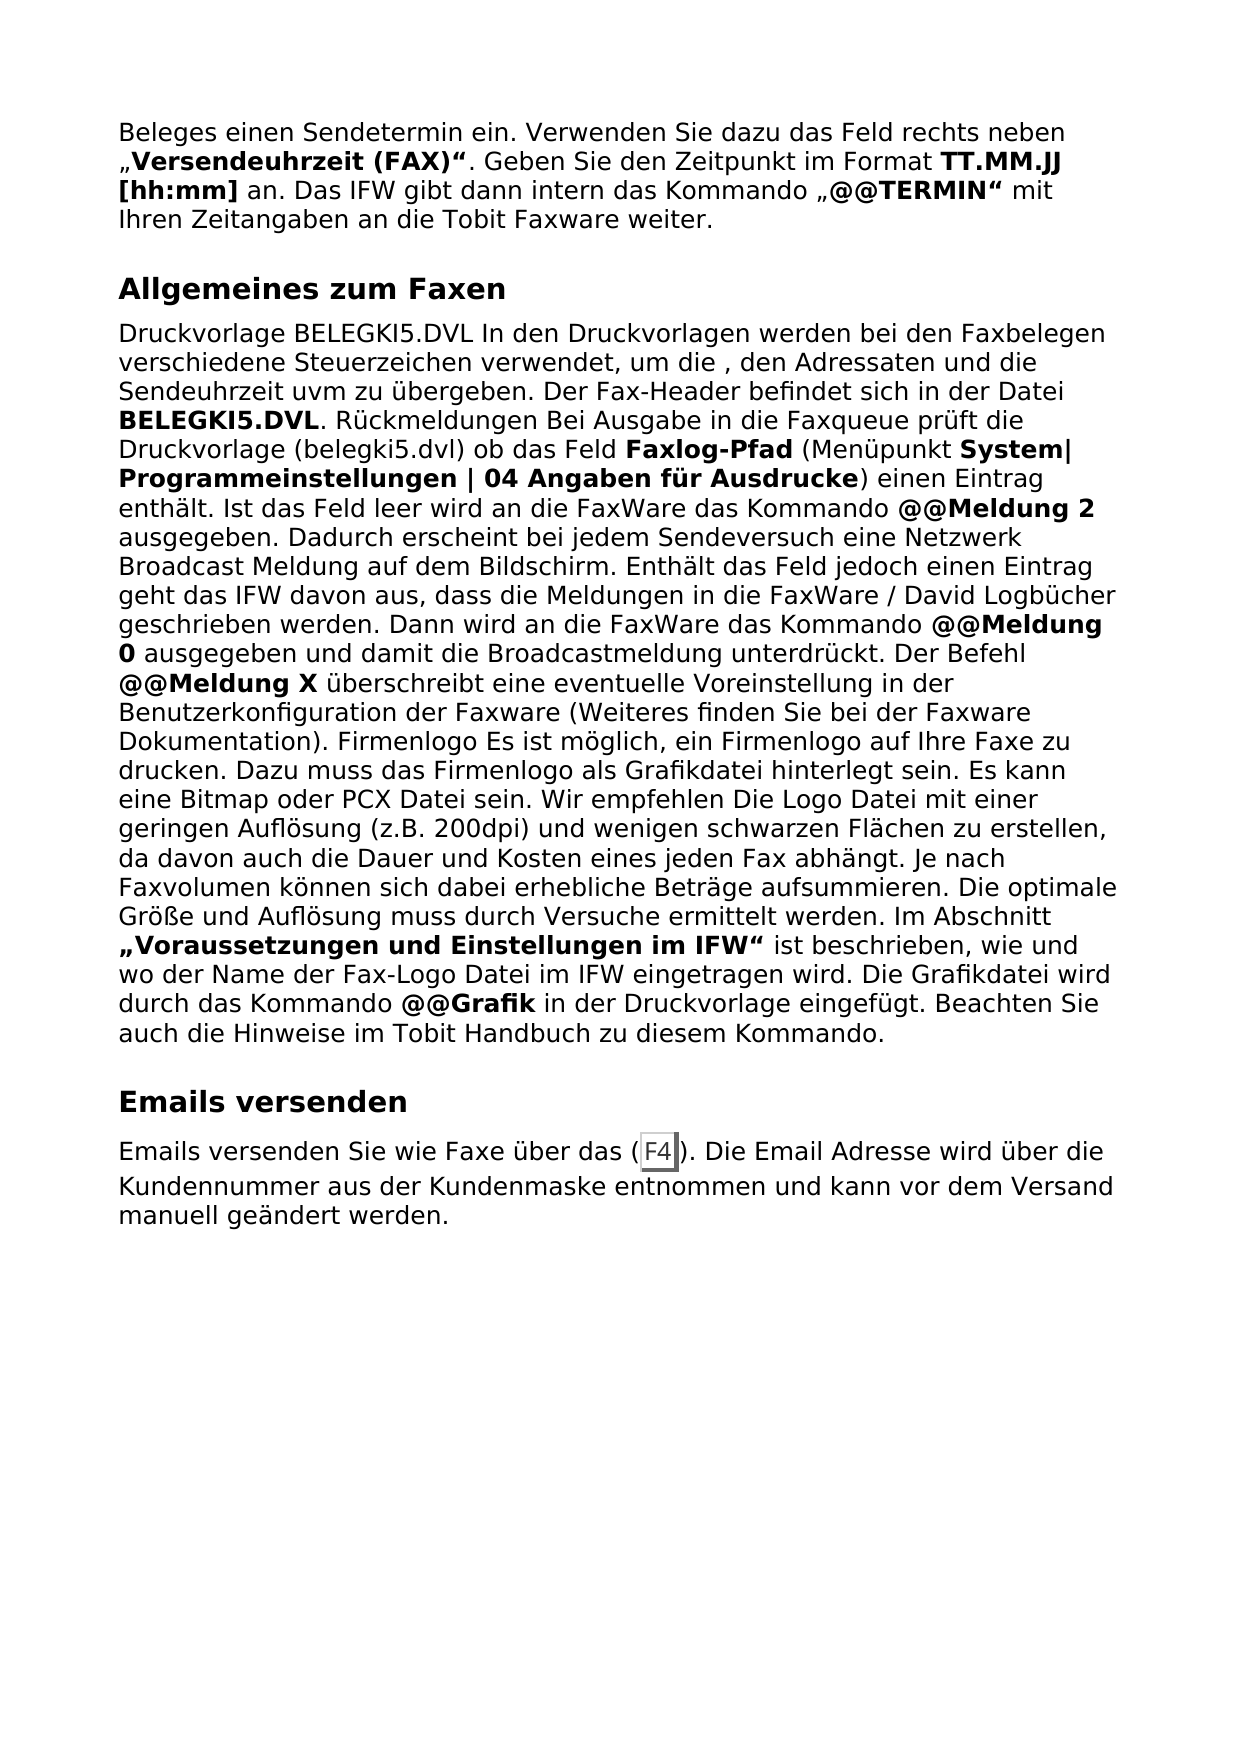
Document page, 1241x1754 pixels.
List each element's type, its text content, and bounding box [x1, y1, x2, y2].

text Beleges einen Sendetermin ein. Verwenden Sie dazu das Feld rechts neben „Versendeuhrzeit (FAX)“. Geben Sie den Zeitpunkt im Format TT.MM.JJ [hh:mm] an. Das IFW gibt dann intern das Kommando „@@TERMIN“ mit Ihren Zeitangaben an die Tobit Faxware weiter. [118, 118, 1122, 235]
text Emails versenden Sie wie Faxe über das (F4). Die Email Adresse wird über die Kundennummer aus der Kundenmaske entnommen und kann vor dem Versand manuell geändert werden. [118, 1132, 1122, 1231]
subtitle Emails versenden [118, 1085, 1122, 1119]
subtitle Allgemeines zum Faxen [118, 272, 1122, 306]
text Druckvorlage BELEGKI5.DVL In den Druckvorlagen werden bei den Faxbelegen verschiedene Steuerzeichen verwendet, um die , den Adressaten und die Sendeuhrzeit uvm zu übergeben. Der Fax-Header befindet sich in der Datei BELEGKI5.DVL. Rückmeldungen Bei Ausgabe in die Faxqueue prüft die Druckvorlage (belegki5.dvl) ob das Feld Faxlog-Pfad (Menüpunkt System| Programmeinstellungen | 04 Angaben für Ausdrucke) einen Eintrag enthält. Ist das Feld leer wird an die FaxWare das Kommando @@Meldung 2 ausgegeben. Dadurch erscheint bei jedem Sendeversuch eine Netzwerk Broadcast Meldung auf dem Bildschirm. Enthält das Feld jedoch einen Eintrag geht das IFW davon aus, dass die Meldungen in die FaxWare / David Logbücher geschrieben werden. Dann wird an die FaxWare das Kommando @@Meldung 0 ausgegeben und damit die Broadcastmeldung unterdrückt. Der Befehl @@Meldung X überschreibt eine eventuelle Voreinstellung in der Benutzerkonfiguration der Faxware (Weiteres finden Sie bei der Faxware Dokumentation). Firmenlogo Es ist möglich, ein Firmenlogo auf Ihre Faxe zu drucken. Dazu muss das Firmenlogo als Grafikdatei hinterlegt sein. Es kann eine Bitmap oder PCX Datei sein. Wir empfehlen Die Logo Datei mit einer geringen Auflösung (z.B. 200dpi) und wenigen schwarzen Flächen zu erstellen, da davon auch die Dauer und Kosten eines jeden Fax abhängt. Je nach Faxvolumen können sich dabei erhebliche Beträge aufsummieren. Die optimale Größe und Auflösung muss durch Versuche ermittelt werden. Im Abschnitt „Voraussetzungen und Einstellungen im IFW“ ist beschrieben, wie und wo der Name der Fax-Logo Datei im IFW eingetragen wird. Die Grafikdatei wird durch das Kommando @@Grafik in der Druckvorlage eingefügt. Beachten Sie auch die Hinweise im Tobit Handbuch zu diesem Kommando. [118, 319, 1122, 1048]
